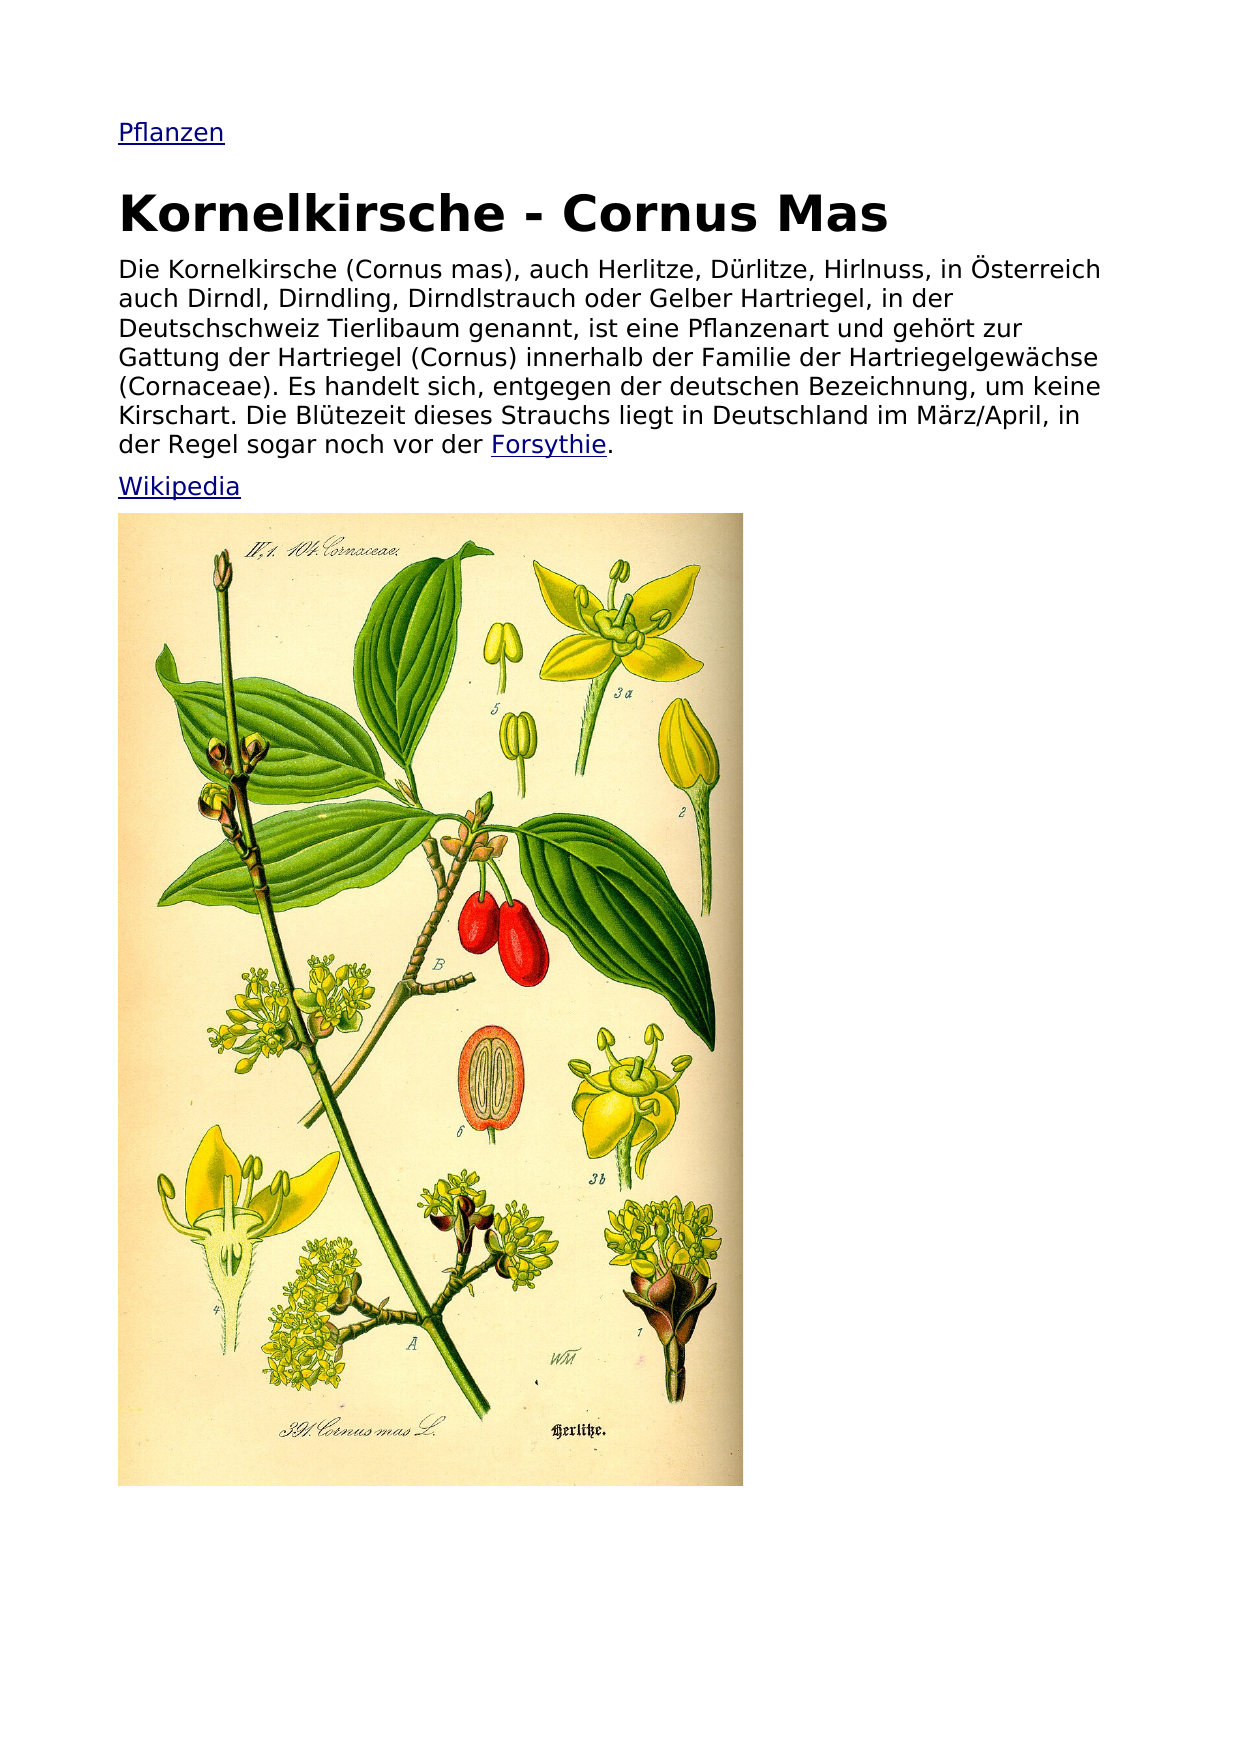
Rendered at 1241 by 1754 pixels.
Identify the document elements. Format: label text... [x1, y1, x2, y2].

text Wikipedia [118, 472, 1122, 501]
text Pflanzen [118, 118, 1122, 147]
subtitle Kornelkirsche - Cornus Mas [118, 185, 1122, 243]
text Die Kornelkirsche (Cornus mas), auch Herlitze, Dürlitze, Hirlnuss, in Österreich auch Dirndl, Dirndling, Dirndlstrauch oder Gelber Hartriegel, in der Deutschschweiz Tierlibaum genannt, ist eine Pflanzenart und gehört zur Gattung der Hartriegel (Cornus) innerhalb der Familie der Hartriegelgewächse (Cornaceae). Es handelt sich, entgegen der deutschen Bezeichnung, um keine Kirschart. Die Blütezeit dieses Strauchs liegt in Deutschland im März/April, in der Regel sogar noch vor der Forsythie. [118, 256, 1122, 460]
picture [118, 513, 744, 1486]
